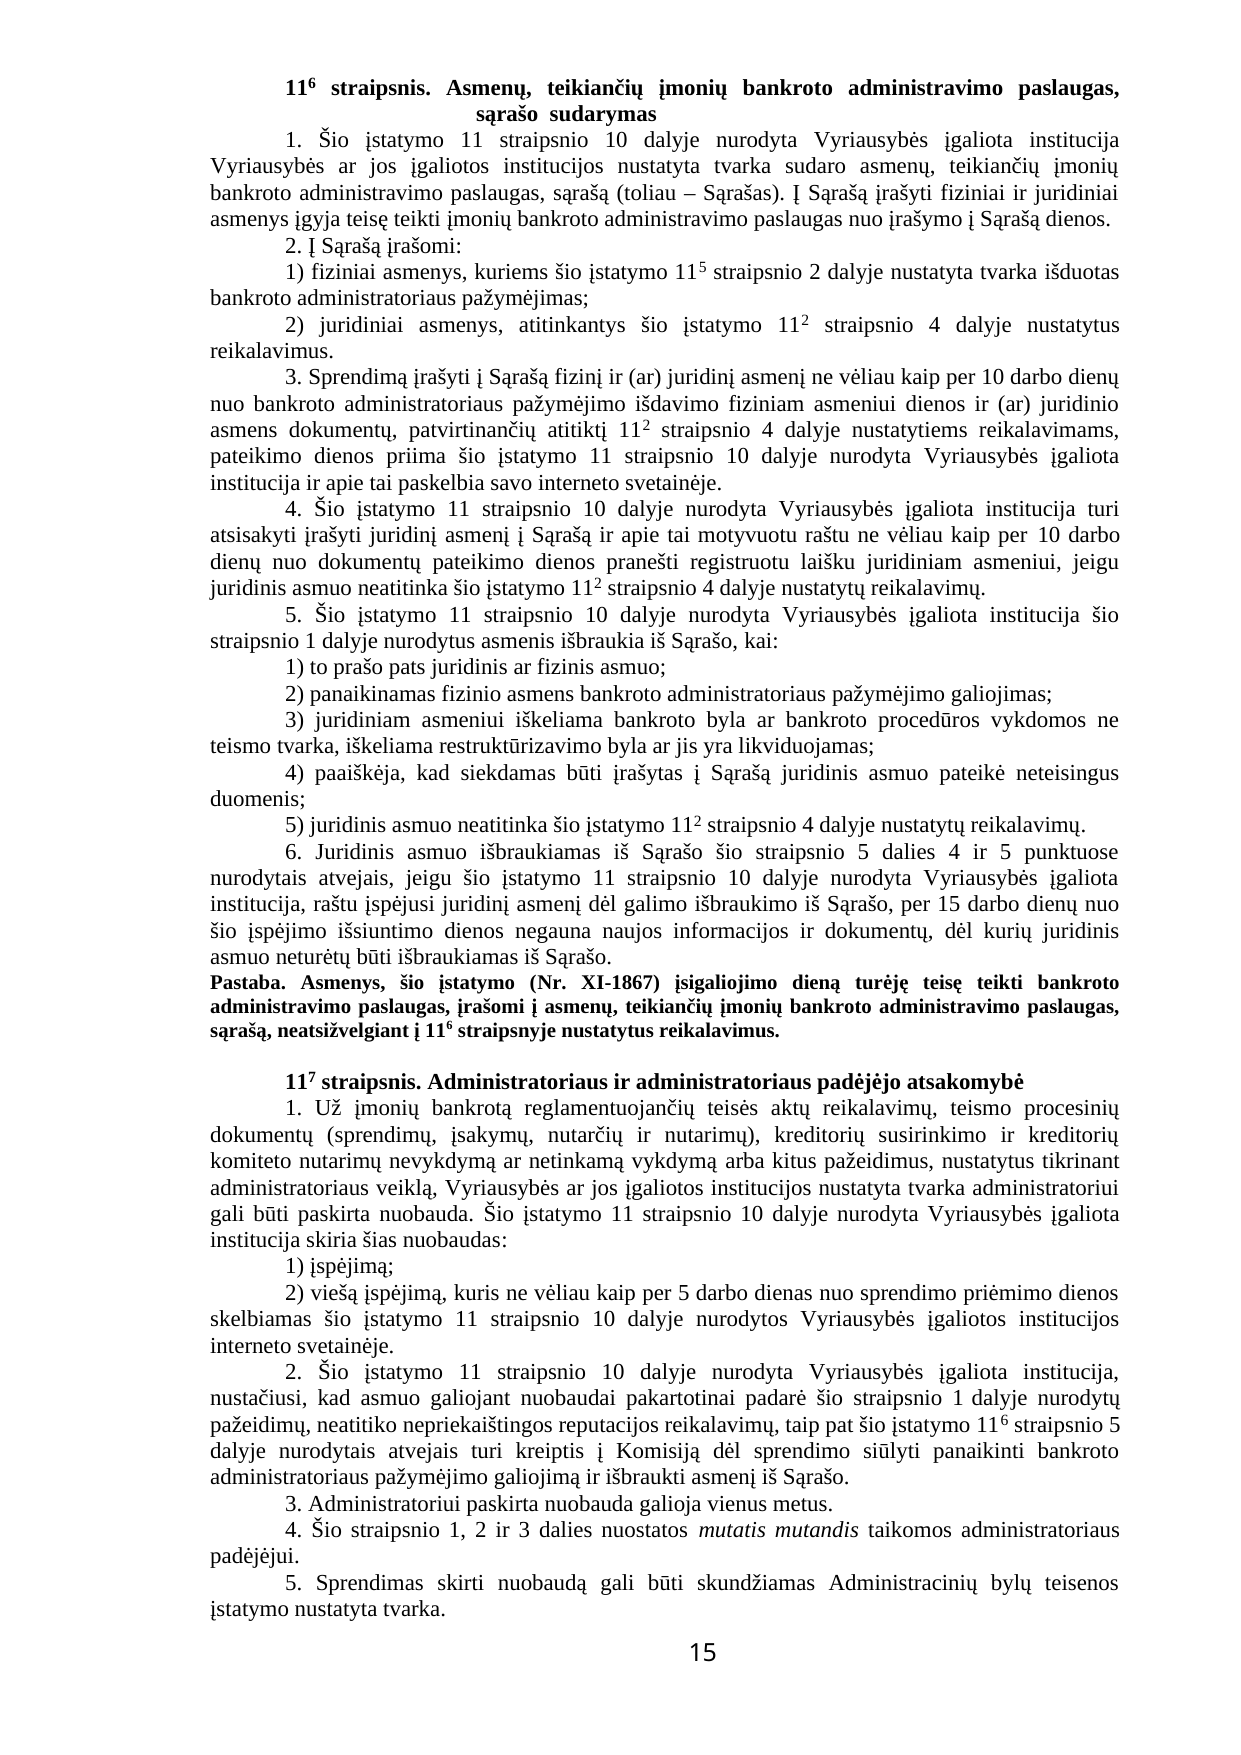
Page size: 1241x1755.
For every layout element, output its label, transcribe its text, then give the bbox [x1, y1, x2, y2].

text 5. Sprendimas skirti nuobaudą gali būti skundžiamas Administracinių bylų teisenos įstatymo nustatyta tvarka. [210, 1569, 1120, 1622]
text 3. Sprendimą įrašyti į Sąrašą fizinį ir (ar) juridinį asmenį ne vėliau kaip per 10 darbo dienų nuo bankroto administratoriaus pažymėjimo išdavimo fiziniam asmeniui dienos ir (ar) juridinio asmens dokumentų, patvirtinančių atitiktį 112 straipsnio 4 dalyje nustatytiems reikalavimams, pateikimo dienos priima šio įstatymo 11 straipsnio 10 dalyje nurodyta Vyriausybės įgaliota institucija ir apie tai paskelbia savo interneto svetainėje. [210, 363, 1120, 495]
text 6. Juridinis asmuo išbraukiamas iš Sąrašo šio straipsnio 5 dalies 4 ir 5 punktuose nurodytais atvejais, jeigu šio įstatymo 11 straipsnio 10 dalyje nurodyta Vyriausybės įgaliota institucija, raštu įspėjusi juridinį asmenį dėl galimo išbraukimo iš Sąrašo, per 15 darbo dienų nuo šio įspėjimo išsiuntimo dienos negauna naujos informacijos ir dokumentų, dėl kurių juridinis asmuo neturėtų būti išbraukiamas iš Sąrašo. [210, 838, 1120, 969]
text 3. Administratoriui paskirta nuobauda galioja vienus metus. [210, 1490, 1120, 1516]
text 1) to prašo pats juridinis ar fizinis asmuo; [210, 653, 1120, 680]
text 2) viešą įspėjimą, kuris ne vėliau kaip per 5 darbo dienas nuo sprendimo priėmimo dienos skelbiamas šio įstatymo 11 straipsnio 10 dalyje nurodytos Vyriausybės įgaliotos institucijos interneto svetainėje. [210, 1279, 1120, 1358]
text Pastaba. Asmenys, šio įstatymo (Nr. XI-1867) įsigaliojimo dieną turėję teisę teikti bankroto administravimo paslaugas, įrašomi į asmenų, teikiančių įmonių bankroto administravimo paslaugas, sąrašą, neatsižvelgiant į 116 straipsnyje nustatytus reikalavimus. [210, 969, 1120, 1042]
text 2. Į Sąrašą įrašomi: [210, 232, 1120, 258]
text 1. Šio įstatymo 11 straipsnio 10 dalyje nurodyta Vyriausybės įgaliota institucija Vyriausybės ar jos įgaliotos institucijos nustatyta tvarka sudaro asmenų, teikiančių įmonių bankroto administravimo paslaugas, sąrašą (toliau – Sąrašas). Į Sąrašą įrašyti fiziniai ir juridiniai asmenys įgyja teisę teikti įmonių bankroto administravimo paslaugas nuo įrašymo į Sąrašą dienos. [210, 126, 1120, 232]
text 2) juridiniai asmenys, atitinkantys šio įstatymo 112 straipsnio 4 dalyje nustatytus reikalavimus. [210, 311, 1120, 363]
text 2. Šio įstatymo 11 straipsnio 10 dalyje nurodyta Vyriausybės įgaliota institucija, nustačiusi, kad asmuo galiojant nuobaudai pakartotinai padarė šio straipsnio 1 dalyje nurodytų pažeidimų, neatitiko nepriekaištingos reputacijos reikalavimų, taip pat šio įstatymo 116 straipsnio 5 dalyje nurodytais atvejais turi kreiptis į Komisiją dėl sprendimo siūlyti panaikinti bankroto administratoriaus pažymėjimo galiojimą ir išbraukti asmenį iš Sąrašo. [210, 1358, 1120, 1490]
text 1) fiziniai asmenys, kuriems šio įstatymo 115 straipsnio 2 dalyje nustatyta tvarka išduotas bankroto administratoriaus pažymėjimas; [210, 258, 1120, 311]
text 1. Už įmonių bankrotą reglamentuojančių teisės aktų reikalavimų, teismo procesinių dokumentų (sprendimų, įsakymų, nutarčių ir nutarimų), kreditorių susirinkimo ir kreditorių komiteto nutarimų nevykdymą ar netinkamą vykdymą arba kitus pažeidimus, nustatytus tikrinant administratoriaus veiklą, Vyriausybės ar jos įgaliotos institucijos nustatyta tvarka administratoriui gali būti paskirta nuobauda. Šio įstatymo 11 straipsnio 10 dalyje nurodyta Vyriausybės įgaliota institucija skiria šias nuobaudas: [210, 1094, 1120, 1253]
text 4. Šio įstatymo 11 straipsnio 10 dalyje nurodyta Vyriausybės įgaliota institucija turi atsisakyti įrašyti juridinį asmenį į Sąrašą ir apie tai motyvuotu raštu ne vėliau kaip per 10 darbo dienų nuo dokumentų pateikimo dienos pranešti registruotu laišku juridiniam asmeniui, jeigu juridinis asmuo neatitinka šio įstatymo 112 straipsnio 4 dalyje nustatytų reikalavimų. [210, 495, 1120, 601]
text 3) juridiniam asmeniui iškeliama bankroto byla ar bankroto procedūros vykdomos ne teismo tvarka, iškeliama restruktūrizavimo byla ar jis yra likviduojamas; [210, 706, 1120, 759]
text 117 straipsnis. Administratoriaus ir administratoriaus padėjėjo atsakomybė [210, 1068, 1120, 1094]
text 2) panaikinamas fizinio asmens bankroto administratoriaus pažymėjimo galiojimas; [210, 680, 1120, 706]
text 1) įspėjimą; [210, 1253, 1120, 1279]
text 5) juridinis asmuo neatitinka šio įstatymo 112 straipsnio 4 dalyje nustatytų reikalavimų. [210, 811, 1120, 838]
text 4. Šio straipsnio 1, 2 ir 3 dalies nuostatos mutatis mutandis taikomos administratoriaus padėjėjui. [210, 1516, 1120, 1569]
text 4) paaiškėja, kad siekdamas būti įrašytas į Sąrašą juridinis asmuo pateikė neteisingus duomenis; [210, 759, 1120, 811]
text 116 straipsnis. Asmenų, teikiančių įmonių bankroto administravimo paslaugas, sąrašo sudarymas [285, 73, 1120, 126]
text 5. Šio įstatymo 11 straipsnio 10 dalyje nurodyta Vyriausybės įgaliota institucija šio straipsnio 1 dalyje nurodytus asmenis išbraukia iš Sąrašo, kai: [210, 601, 1120, 653]
